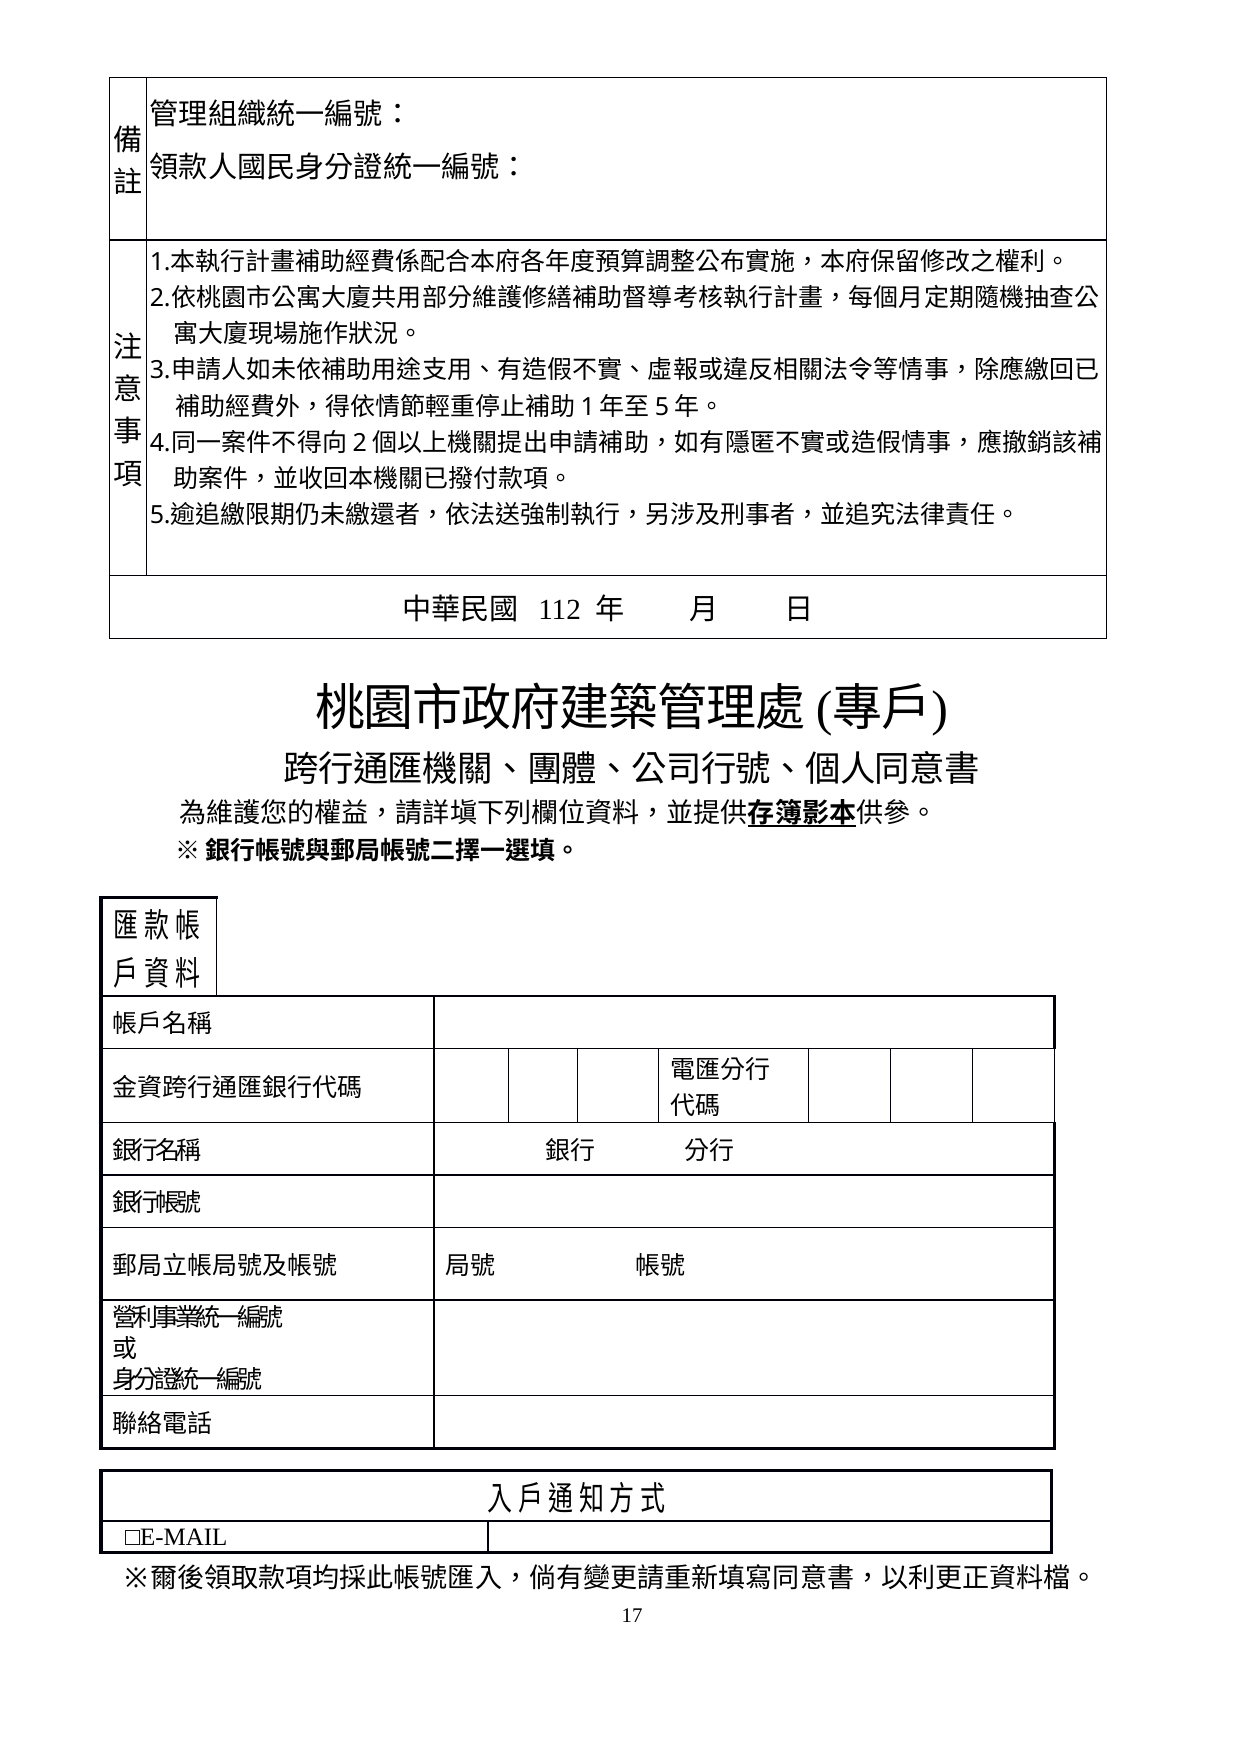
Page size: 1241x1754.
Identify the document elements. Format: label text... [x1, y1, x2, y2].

table_cell 聯絡電話 [103, 1396, 433, 1447]
table_cell 營利事業統一編號 或 身分證統一編號 [103, 1301, 433, 1395]
table_cell [435, 1049, 508, 1122]
list 爾後領取款項均採此帳號匯入，倘有變更請重新填寫同意書，以利更正資料檔。 [124, 1554, 1132, 1595]
table_cell 備 註 [110, 78, 146, 239]
table_cell 電匯分行代碼 [659, 1049, 808, 1122]
table_cell [973, 1049, 1054, 1122]
table_cell 1.本執行計畫補助經費係配合本府各年度預算調整公布實施，本府保留修改之權利。 2.依桃園市公寓大廈共用部分維護修繕補助督導考核執行計畫，每個月定期隨機抽查公寓大廈現場施作狀況。 3.申請人如未依補助用途支用、有造假不實、虛報或違反相關法令等情事，除應繳回已補助經費外，得依情節輕重停止補助1年至5年。 4.同一案件不得向2個以上機關提出申請補助，如有隱匿不實或造假情事，應撤銷該補助案件，並收回本機關已撥付款項。 5.逾追繳限期仍未繳還者，依法送強制執行，另涉及刑事者，並追究法律責任。 [147, 241, 1106, 575]
table_cell 銀行 分行 [435, 1123, 1053, 1174]
table_header 入 戶 通 知 方 式 [103, 1472, 1050, 1520]
table_cell [509, 1049, 577, 1122]
table_cell [809, 1049, 890, 1122]
table_cell [435, 1396, 1053, 1447]
table_cell 金資跨行通匯銀行代碼 [103, 1049, 433, 1122]
text 桃園市政府建築管理處 (專戶) [112, 668, 1152, 740]
text 為維護您的權益，請詳塡下列欄位資料，並提供存簿影本供參。 [125, 791, 1152, 831]
table_cell [435, 1176, 1053, 1226]
table_cell □E-MAIL [103, 1522, 487, 1551]
text 跨行通匯機關、團體、公司行號、個人同意書 [112, 740, 1152, 791]
text ※ 銀行帳號與郵局帳號二擇一選填。 [125, 831, 1152, 867]
table_cell 銀行名稱 [103, 1123, 433, 1174]
table_cell 帳戶名稱 [103, 997, 433, 1047]
table_cell [578, 1049, 658, 1122]
table_cell [891, 1049, 972, 1122]
table_cell 局號 帳號 [435, 1228, 1053, 1299]
table_cell 注意事項 [110, 241, 146, 575]
table_cell [435, 997, 1053, 1047]
table_cell 銀行帳號 [103, 1176, 433, 1226]
table_cell [489, 1522, 1050, 1551]
table_header 匯 款 帳 戶 資 料 [103, 899, 216, 995]
table_cell 管理組織統一編號： 領款人國民身分證統一編號： [147, 78, 1106, 239]
table_cell [435, 1301, 1053, 1395]
table_cell 中華民國 112 年 月 日 [110, 576, 1106, 638]
table_cell 郵局立帳局號及帳號 [103, 1228, 433, 1299]
